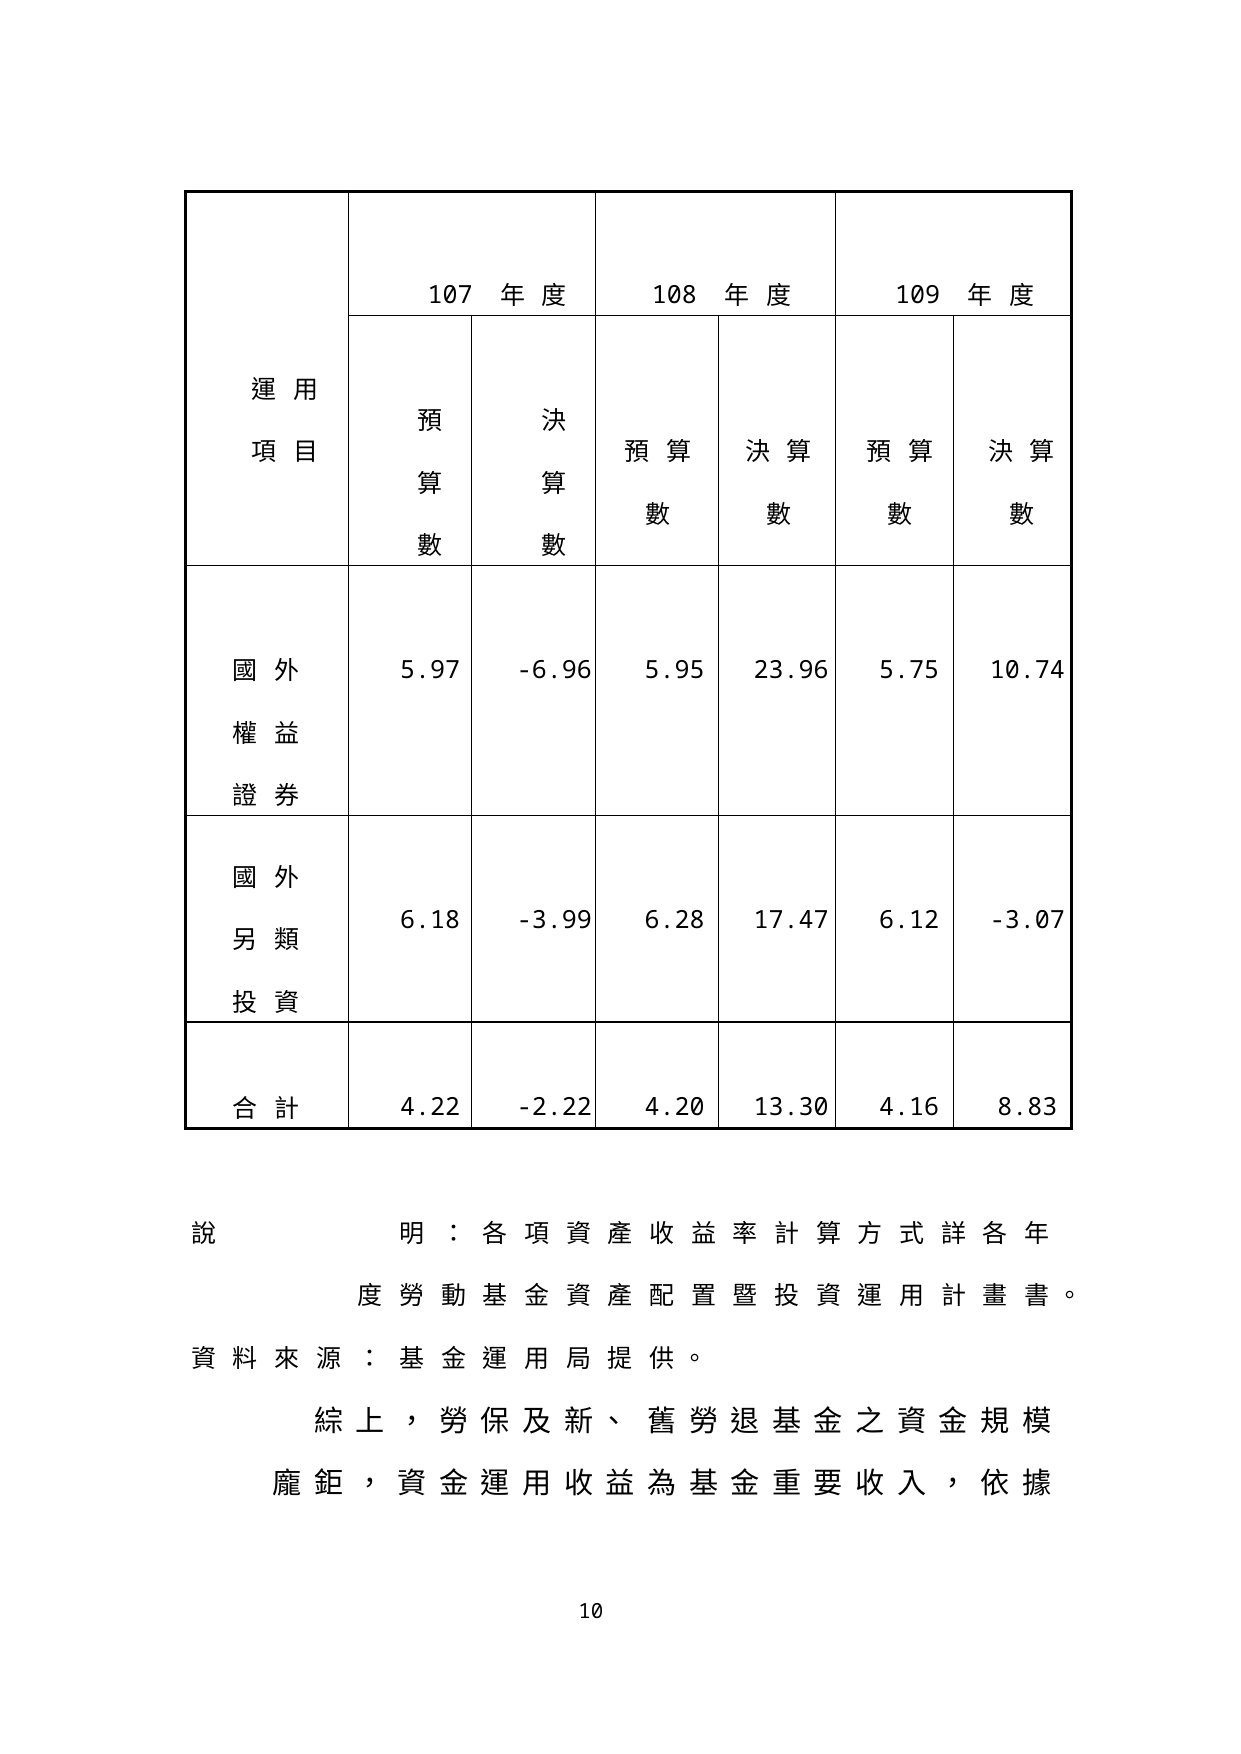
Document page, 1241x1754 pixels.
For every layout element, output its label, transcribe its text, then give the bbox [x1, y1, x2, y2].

table_cell 決算數 [719, 316, 835, 564]
table_cell 決算數 [954, 316, 1070, 564]
text 資料來源：基金運用局提供。 [183, 1314, 1058, 1377]
text 綜上，勞保及新、舊勞退基金之資金規模龐鉅，資金運用收益為基金重要收入，依據 [242, 1377, 1058, 1502]
table_cell 4.16 [836, 1023, 953, 1127]
table_cell 國外另類投資 [187, 816, 348, 1021]
table_cell 預算數 [596, 316, 718, 564]
table_cell 23.96 [719, 566, 835, 814]
table_cell 6.12 [836, 816, 953, 1021]
table_header 107年度 [349, 193, 595, 314]
table_cell 合計 [187, 1023, 348, 1127]
table_cell 13.30 [719, 1023, 835, 1127]
table_cell 決算數 [472, 316, 595, 564]
table_header 運用項目 [187, 193, 348, 564]
table_cell 4.22 [349, 1023, 471, 1127]
table_cell 17.47 [719, 816, 835, 1021]
table_cell 8.83 [954, 1023, 1070, 1127]
table_cell 4.20 [596, 1023, 718, 1127]
table_header 108年度 [596, 193, 835, 314]
table_cell 預算數 [836, 316, 953, 564]
table_cell 6.28 [596, 816, 718, 1021]
table_cell -6.96 [472, 566, 595, 814]
table_cell 5.95 [596, 566, 718, 814]
table_cell -2.22 [472, 1023, 595, 1127]
table_cell -3.07 [954, 816, 1070, 1021]
table_cell 10.74 [954, 566, 1070, 814]
table_cell 5.97 [349, 566, 471, 814]
table_cell 5.75 [836, 566, 953, 814]
text 說 明：各項資產收益率計算方式詳各年度勞動基金資產配置暨投資運用計畫書。 [183, 1189, 1058, 1314]
table_header 109年度 [836, 193, 1070, 314]
table_cell 6.18 [349, 816, 471, 1021]
table_cell 國外權益證券 [187, 566, 348, 814]
table_cell 預算數 [349, 316, 471, 564]
table_cell -3.99 [472, 816, 595, 1021]
